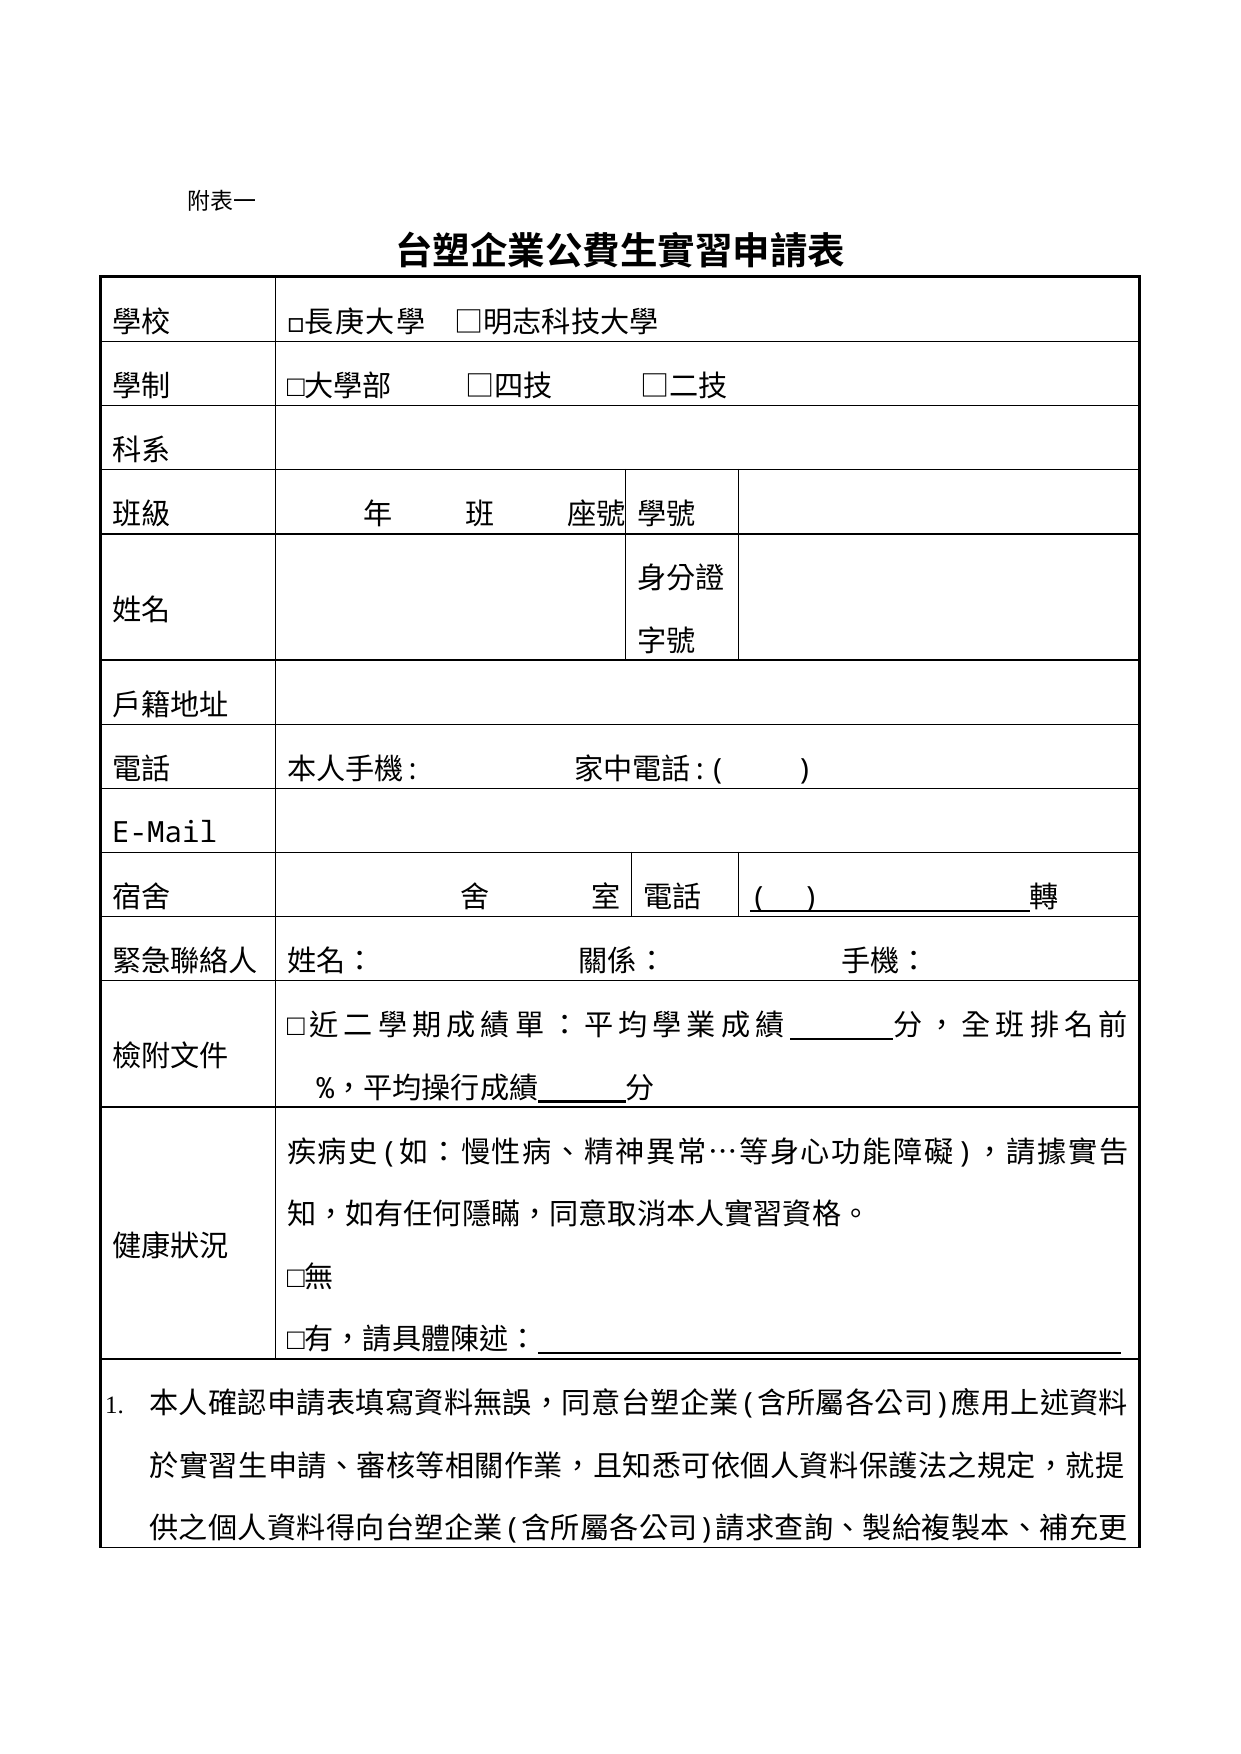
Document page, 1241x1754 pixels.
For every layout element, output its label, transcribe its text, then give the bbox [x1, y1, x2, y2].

table_cell 舍 室 [276, 853, 631, 916]
table_cell 本人確認申請表填寫資料無誤，同意台塑企業(含所屬各公司)應用上述資料於實習生申請、審核等相關作業，且知悉可依個人資料保護法之規定，就提供之個人資料得向台塑企業(含所屬各公司)請求查詢、製給複製本、補充更 [102, 1360, 1138, 1547]
table_cell [739, 535, 1138, 659]
table_cell [276, 535, 625, 659]
table_header □長庚大學 □明志科技大學 [276, 278, 1138, 341]
table_cell 戶籍地址 [102, 661, 275, 723]
table_cell [739, 470, 1138, 533]
table_cell E-Mail [102, 789, 275, 852]
table_cell 學制 [102, 342, 275, 405]
table_cell 本人手機: 家中電話:( ) [276, 725, 1138, 787]
text 台塑企業公費生實習申請表 [187, 221, 1053, 275]
table_cell [276, 789, 1138, 852]
table_cell 電話 [102, 725, 275, 787]
table_cell 科系 [102, 406, 275, 469]
table_header 學校 [102, 278, 275, 341]
table_cell 班級 [102, 470, 275, 533]
table_cell □近二學期成績單：平均學業成績 分，全班排名前 %，平均操行成績 分 [276, 981, 1138, 1106]
table_cell 姓名： 關係： 手機： [276, 917, 1138, 980]
table_cell 電話 [632, 853, 738, 916]
table_cell [276, 406, 1138, 469]
table_cell 學號 [626, 470, 738, 533]
table_cell □大學部 □四技 □二技 [276, 342, 1138, 405]
table_cell 檢附文件 [102, 981, 275, 1106]
table_cell 宿舍 [102, 853, 275, 916]
table_cell 健康狀況 [102, 1108, 275, 1358]
text 附表一 [187, 158, 1053, 221]
table_cell 姓名 [102, 535, 275, 659]
table_cell [276, 661, 1138, 723]
table_cell 年 班 座號 [276, 470, 625, 533]
table_cell ( ) 轉 [739, 853, 1138, 916]
table_cell 身分證字號 [626, 535, 738, 659]
table_cell 緊急聯絡人 [102, 917, 275, 980]
table_cell 疾病史(如：慢性病、精神異常…等身心功能障礙)，請據實告知，如有任何隱瞞，同意取消本人實習資格。 □無 □有，請具體陳述： [276, 1108, 1138, 1358]
